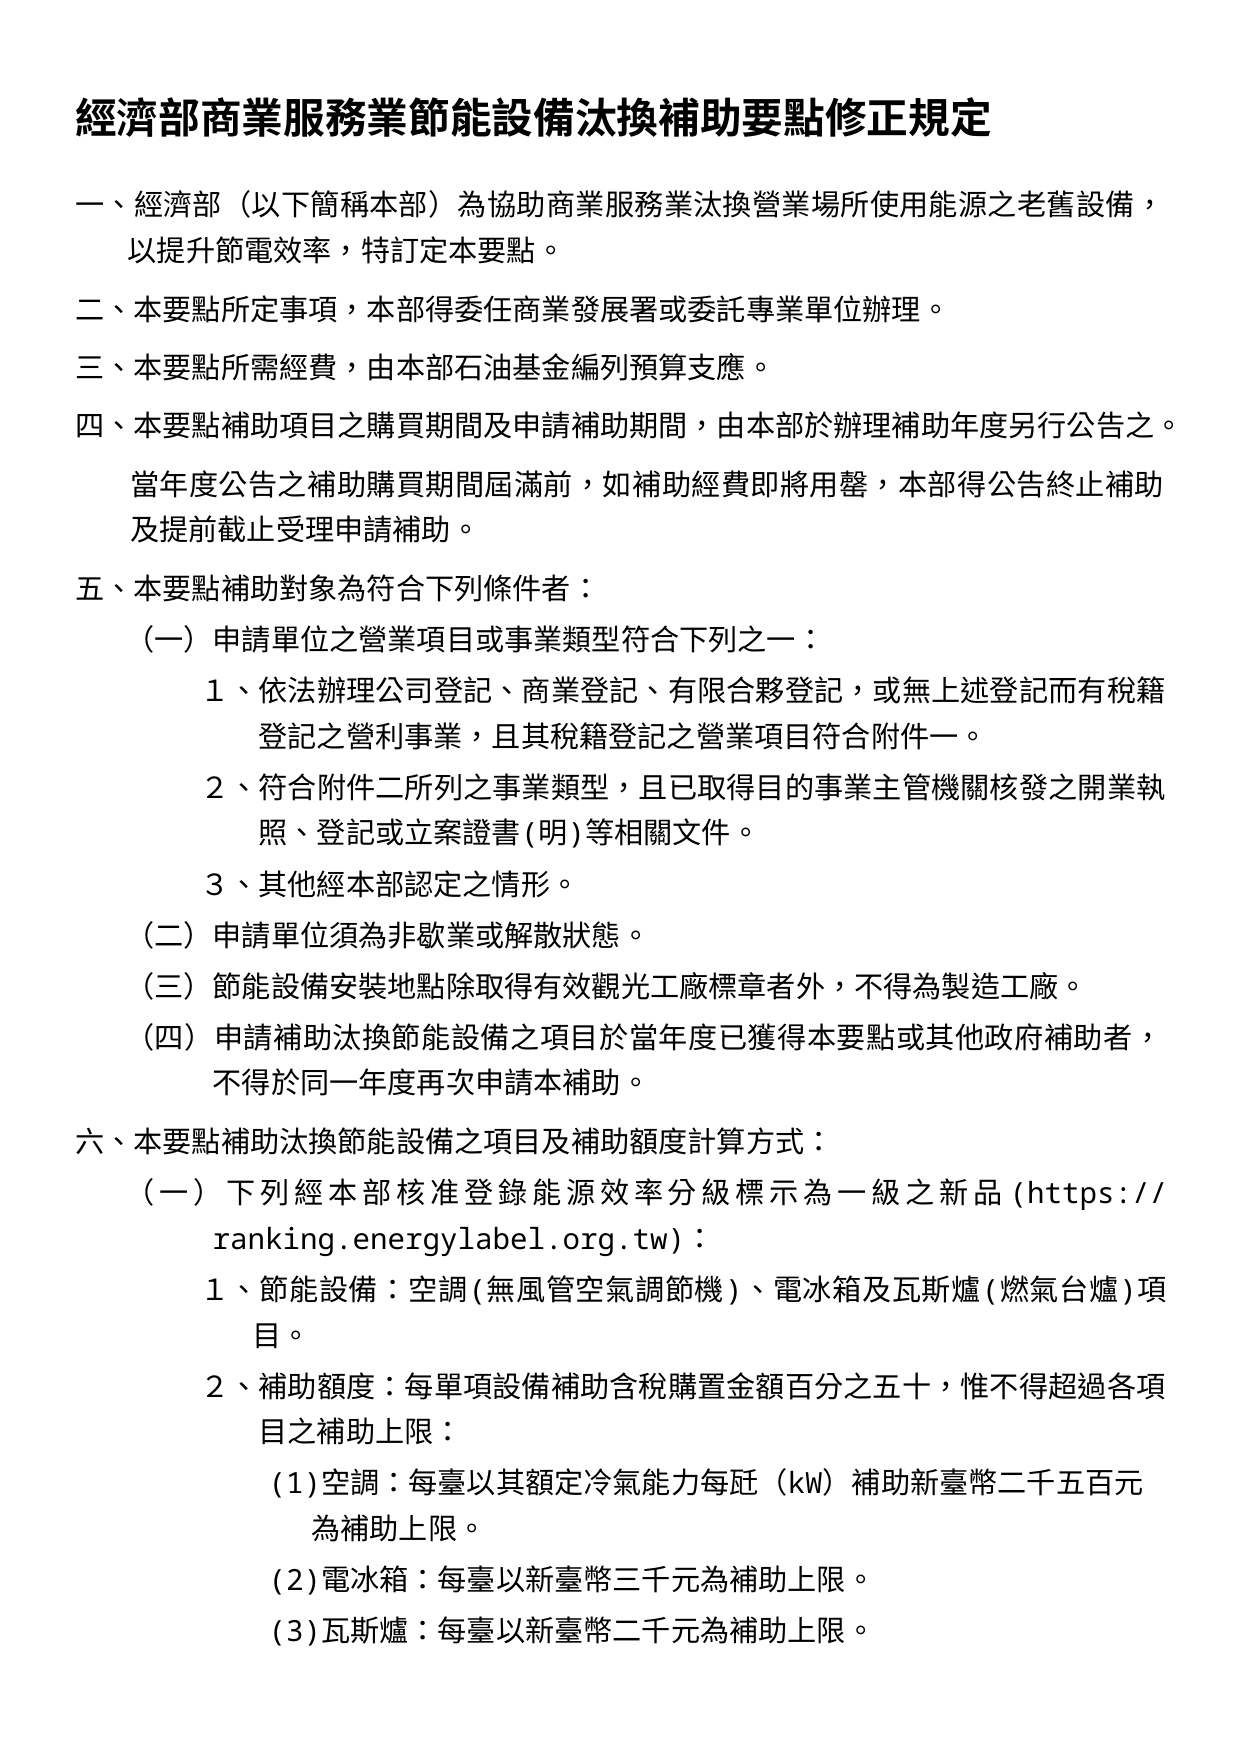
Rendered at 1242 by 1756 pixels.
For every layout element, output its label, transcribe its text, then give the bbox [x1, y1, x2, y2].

text （四）申請補助汰換節能設備之項目於當年度已獲得本要點或其他政府補助者，不得於同一年度再次申請本補助。 [125, 1011, 1167, 1103]
text 二、本要點所定事項，本部得委任商業發展署或委託專業單位辦理。 [75, 283, 1167, 329]
text １、依法辦理公司登記、商業登記、有限合夥登記，或無上述登記而有稅籍登記之營利事業，且其稅籍登記之營業項目符合附件一。 [200, 664, 1167, 756]
text 當年度公告之補助購買期間屆滿前，如補助經費即將用罄，本部得公告終止補助及提前截止受理申請補助。 [130, 458, 1167, 550]
text 一、經濟部（以下簡稱本部）為協助商業服務業汰換營業場所使用能源之老舊設備，以提升節電效率，特訂定本要點。 [75, 179, 1167, 271]
text (1)空調：每臺以其額定冷氣能力每瓩（kW）補助新臺幣二千五百元為補助上限。 [268, 1457, 1155, 1549]
text (2)電冰箱：每臺以新臺幣三千元為補助上限。 [268, 1554, 1155, 1600]
text ３、其他經本部認定之情形。 [200, 858, 1167, 904]
text （一）申請單位之營業項目或事業類型符合下列之一： [125, 613, 1167, 659]
text 六、本要點補助汰換節能設備之項目及補助額度計算方式： [75, 1116, 1167, 1161]
text 三、本要點所需經費，由本部石油基金編列預算支應。 [75, 342, 1167, 387]
text 四、本要點補助項目之購買期間及申請補助期間，由本部於辦理補助年度另行公告之。 [75, 400, 1167, 446]
text 五、本要點補助對象為符合下列條件者： [75, 562, 1167, 608]
text （一）下列經本部核准登錄能源效率分級標示為一級之新品(https://ranking.energylabel.org.tw)： [125, 1167, 1167, 1258]
text ２、補助額度：每單項設備補助含稅購置金額百分之五十，惟不得超過各項目之補助上限： [200, 1360, 1167, 1452]
text （三）節能設備安裝地點除取得有效觀光工廠標章者外，不得為製造工廠。 [125, 960, 1167, 1006]
text 經濟部商業服務業節能設備汰換補助要點修正規定 [75, 100, 1167, 142]
text （二）申請單位須為非歇業或解散狀態。 [125, 909, 1167, 955]
text １、節能設備：空調(無風管空氣調節機)、電冰箱及瓦斯爐(燃氣台爐)項目。 [200, 1263, 1167, 1355]
text (3)瓦斯爐：每臺以新臺幣二千元為補助上限。 [268, 1605, 1155, 1651]
text ２、符合附件二所列之事業類型，且已取得目的事業主管機關核發之開業執照、登記或立案證書(明)等相關文件。 [200, 761, 1167, 853]
